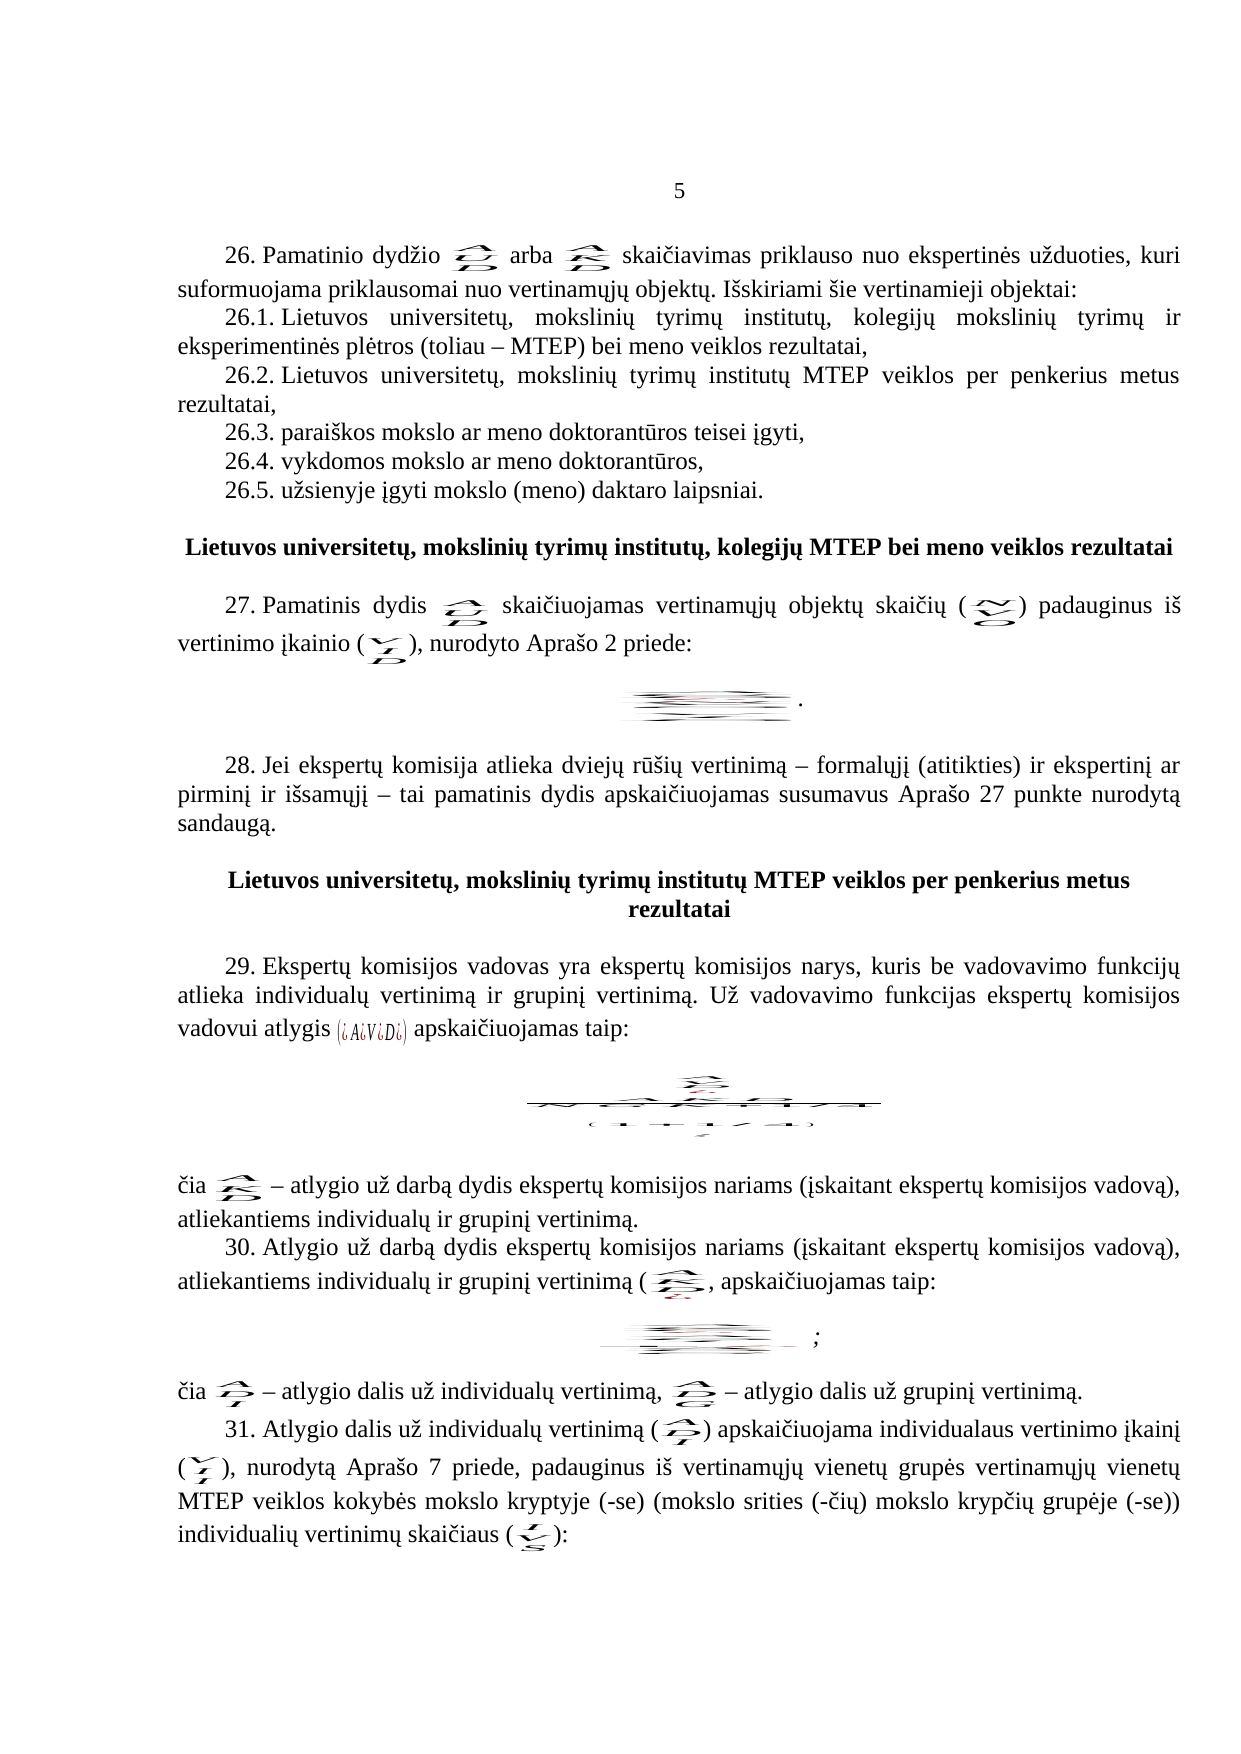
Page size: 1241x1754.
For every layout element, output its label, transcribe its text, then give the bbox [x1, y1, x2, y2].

text 28. Jei ekspertų komisija atlieka dviejų rūšių vertinimą – formalųjį (atitikties) ir ekspertinį ar pirminį ir išsamųjį – tai pamatinis dydis apskaičiuojamas susumavus Aprašo 27 punkte nurodytą sandaugą. [177, 750, 1181, 836]
text 26.2. Lietuvos universitetų, mokslinių tyrimų institutų MTEP veiklos per penkerius metus rezultatai, [177, 360, 1181, 417]
text 26. Pamatinio dydžio arba skaičiavimas priklauso nuo ekspertinės užduoties, kuri suformuojama priklausomai nuo vertinamųjų objektų. Išskiriami šie vertinamieji objektai: [177, 235, 1181, 302]
text 30. Atlygio už darbą dydis ekspertų komisijos nariams (įskaitant ekspertų komisijos vadovą), atliekantiems individualų ir grupinį vertinimą (, apskaičiuojamas taip: [177, 1232, 1181, 1299]
text 29. Ekspertų komisijos vadovas yra ekspertų komisijos narys, kuris be vadovavimo funkcijų atlieka individualų vertinimą ir grupinį vertinimą. Už vadovavimo funkcijas ekspertų komisijos vadovui atlygis apskaičiuojamas taip: [177, 951, 1181, 1047]
text Lietuvos universitetų, mokslinių tyrimų institutų MTEP veiklos per penkerius metus rezultatai [177, 865, 1181, 923]
text 31. Atlygio dalis už individualų vertinimą () apskaičiuojama individualaus vertinimo įkainį (), nurodytą Aprašo 7 priede, padauginus iš vertinamųjų vienetų grupės vertinamųjų vienetų MTEP veiklos kokybės mokslo kryptyje (-se) (mokslo srities (-čių) mokslo krypčių grupėje (-se)) individualių vertinimų skaičiaus (): [177, 1409, 1181, 1553]
text 27. Pamatinis dydis skaičiuojamas vertinamųjų objektų skaičių () padauginus iš vertinimo įkainio (), nurodyto Aprašo 2 priede: [177, 590, 1181, 666]
text 26.4. vykdomos mokslo ar meno doktorantūros, [177, 446, 1181, 475]
text čia – atlygio dalis už individualų vertinimą, – atlygio dalis už grupinį vertinimą. [177, 1371, 1181, 1409]
text 26.1. Lietuvos universitetų, mokslinių tyrimų institutų, kolegijų mokslinių tyrimų ir eksperimentinės plėtros (toliau – MTEP) bei meno veiklos rezultatai, [177, 302, 1181, 360]
text Lietuvos universitetų, mokslinių tyrimų institutų, kolegijų MTEP bei meno veiklos rezultatai [177, 532, 1181, 561]
text . [177, 683, 1181, 721]
text 26.3. paraiškos mokslo ar meno doktorantūros teisei įgyti, [177, 417, 1181, 446]
text 26.5. užsienyje įgyti mokslo (meno) daktaro laipsniai. [177, 475, 1181, 504]
text čia – atlygio už darbą dydis ekspertų komisijos nariams (įskaitant ekspertų komisijos vadovą), atliekantiems individualų ir grupinį vertinimą. [177, 1166, 1181, 1232]
text ; [177, 1316, 1181, 1354]
